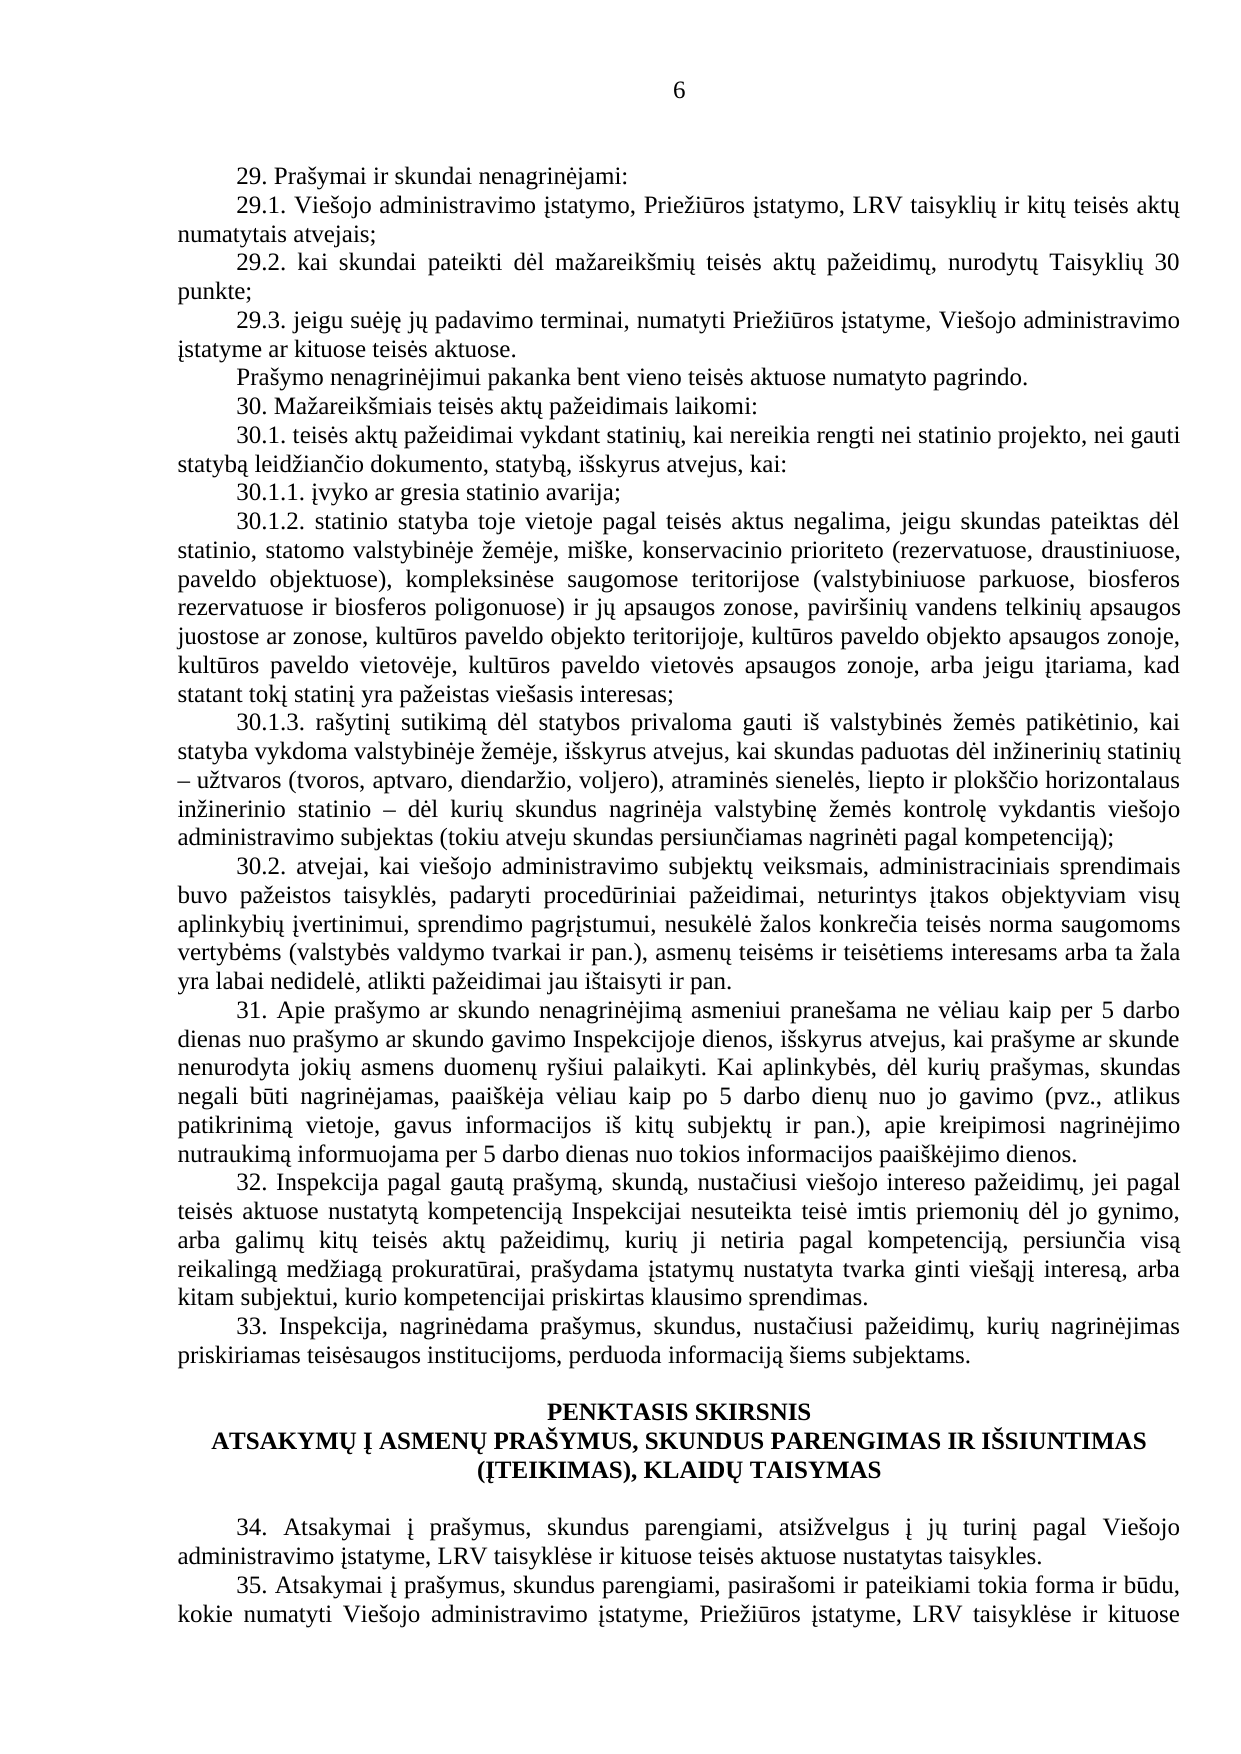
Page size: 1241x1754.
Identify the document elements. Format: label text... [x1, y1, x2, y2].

text 30.2. atvejai, kai viešojo administravimo subjektų veiksmais, administraciniais sprendimais buvo pažeistos taisyklės, padaryti procedūriniai pažeidimai, neturintys įtakos objektyviam visų aplinkybių įvertinimui, sprendimo pagrįstumui, nesukėlė žalos konkrečia teisės norma saugomoms vertybėms (valstybės valdymo tvarkai ir pan.), asmenų teisėms ir teisėtiems interesams arba ta žala yra labai nedidelė, atlikti pažeidimai jau ištaisyti ir pan. [177, 851, 1181, 995]
text 30.1.3. rašytinį sutikimą dėl statybos privaloma gauti iš valstybinės žemės patikėtinio, kai statyba vykdoma valstybinėje žemėje, išskyrus atvejus, kai skundas paduotas dėl inžinerinių statinių – užtvaros (tvoros, aptvaro, diendaržio, voljero), atraminės sienelės, liepto ir plokščio horizontalaus inžinerinio statinio – dėl kurių skundus nagrinėja valstybinę žemės kontrolę vykdantis viešojo administravimo subjektas (tokiu atveju skundas persiunčiamas nagrinėti pagal kompetenciją); [177, 707, 1181, 851]
text 32. Inspekcija pagal gautą prašymą, skundą, nustačiusi viešojo intereso pažeidimų, jei pagal teisės aktuose nustatytą kompetenciją Inspekcijai nesuteikta teisė imtis priemonių dėl jo gynimo, arba galimų kitų teisės aktų pažeidimų, kurių ji netiria pagal kompetenciją, persiunčia visą reikalingą medžiagą prokuratūrai, prašydama įstatymų nustatyta tvarka ginti viešąjį interesą, arba kitam subjektui, kurio kompetencijai priskirtas klausimo sprendimas. [177, 1167, 1181, 1311]
text ATSAKYMŲ Į ASMENŲ PRAŠYMUS, SKUNDUS PARENGIMAS IR IŠSIUNTIMAS (ĮTEIKIMAS), KLAIDŲ TAISYMAS [177, 1426, 1181, 1484]
text 34. Atsakymai į prašymus, skundus parengiami, atsižvelgus į jų turinį pagal Viešojo administravimo įstatyme, LRV taisyklėse ir kituose teisės aktuose nustatytas taisykles. [177, 1512, 1181, 1570]
text 30.1. teisės aktų pažeidimai vykdant statinių, kai nereikia rengti nei statinio projekto, nei gauti statybą leidžiančio dokumento, statybą, išskyrus atvejus, kai: [177, 420, 1181, 477]
text 33. Inspekcija, nagrinėdama prašymus, skundus, nustačiusi pažeidimų, kurių nagrinėjimas priskiriamas teisėsaugos institucijoms, perduoda informaciją šiems subjektams. [177, 1311, 1181, 1369]
text Prašymo nenagrinėjimui pakanka bent vieno teisės aktuose numatyto pagrindo. [177, 362, 1181, 391]
text 30.1.2. statinio statyba toje vietoje pagal teisės aktus negalima, jeigu skundas pateiktas dėl statinio, statomo valstybinėje žemėje, miške, konservacinio prioriteto (rezervatuose, draustiniuose, paveldo objektuose), kompleksinėse saugomose teritorijose (valstybiniuose parkuose, biosferos rezervatuose ir biosferos poligonuose) ir jų apsaugos zonose, paviršinių vandens telkinių apsaugos juostose ar zonose, kultūros paveldo objekto teritorijoje, kultūros paveldo objekto apsaugos zonoje, kultūros paveldo vietovėje, kultūros paveldo vietovės apsaugos zonoje, arba jeigu įtariama, kad statant tokį statinį yra pažeistas viešasis interesas; [177, 506, 1181, 707]
text 29.3. jeigu suėję jų padavimo terminai, numatyti Priežiūros įstatyme, Viešojo administravimo įstatyme ar kituose teisės aktuose. [177, 305, 1181, 362]
text 29. Prašymai ir skundai nenagrinėjami: [177, 161, 1181, 190]
text 30.1.1. įvyko ar gresia statinio avarija; [177, 477, 1181, 506]
text 31. Apie prašymo ar skundo nenagrinėjimą asmeniui pranešama ne vėliau kaip per 5 darbo dienas nuo prašymo ar skundo gavimo Inspekcijoje dienos, išskyrus atvejus, kai prašyme ar skunde nenurodyta jokių asmens duomenų ryšiui palaikyti. Kai aplinkybės, dėl kurių prašymas, skundas negali būti nagrinėjamas, paaiškėja vėliau kaip po 5 darbo dienų nuo jo gavimo (pvz., atlikus patikrinimą vietoje, gavus informacijos iš kitų subjektų ir pan.), apie kreipimosi nagrinėjimo nutraukimą informuojama per 5 darbo dienas nuo tokios informacijos paaiškėjimo dienos. [177, 995, 1181, 1167]
text PENKTASIS SKIRSNIS [177, 1397, 1181, 1426]
text 29.2. kai skundai pateikti dėl mažareikšmių teisės aktų pažeidimų, nurodytų Taisyklių 30 punkte; [177, 247, 1181, 305]
text 35. Atsakymai į prašymus, skundus parengiami, pasirašomi ir pateikiami tokia forma ir būdu, kokie numatyti Viešojo administravimo įstatyme, Priežiūros įstatyme, LRV taisyklėse ir kituose [177, 1570, 1181, 1627]
text 30. Mažareikšmiais teisės aktų pažeidimais laikomi: [177, 391, 1181, 420]
text 29.1. Viešojo administravimo įstatymo, Priežiūros įstatymo, LRV taisyklių ir kitų teisės aktų numatytais atvejais; [177, 190, 1181, 247]
